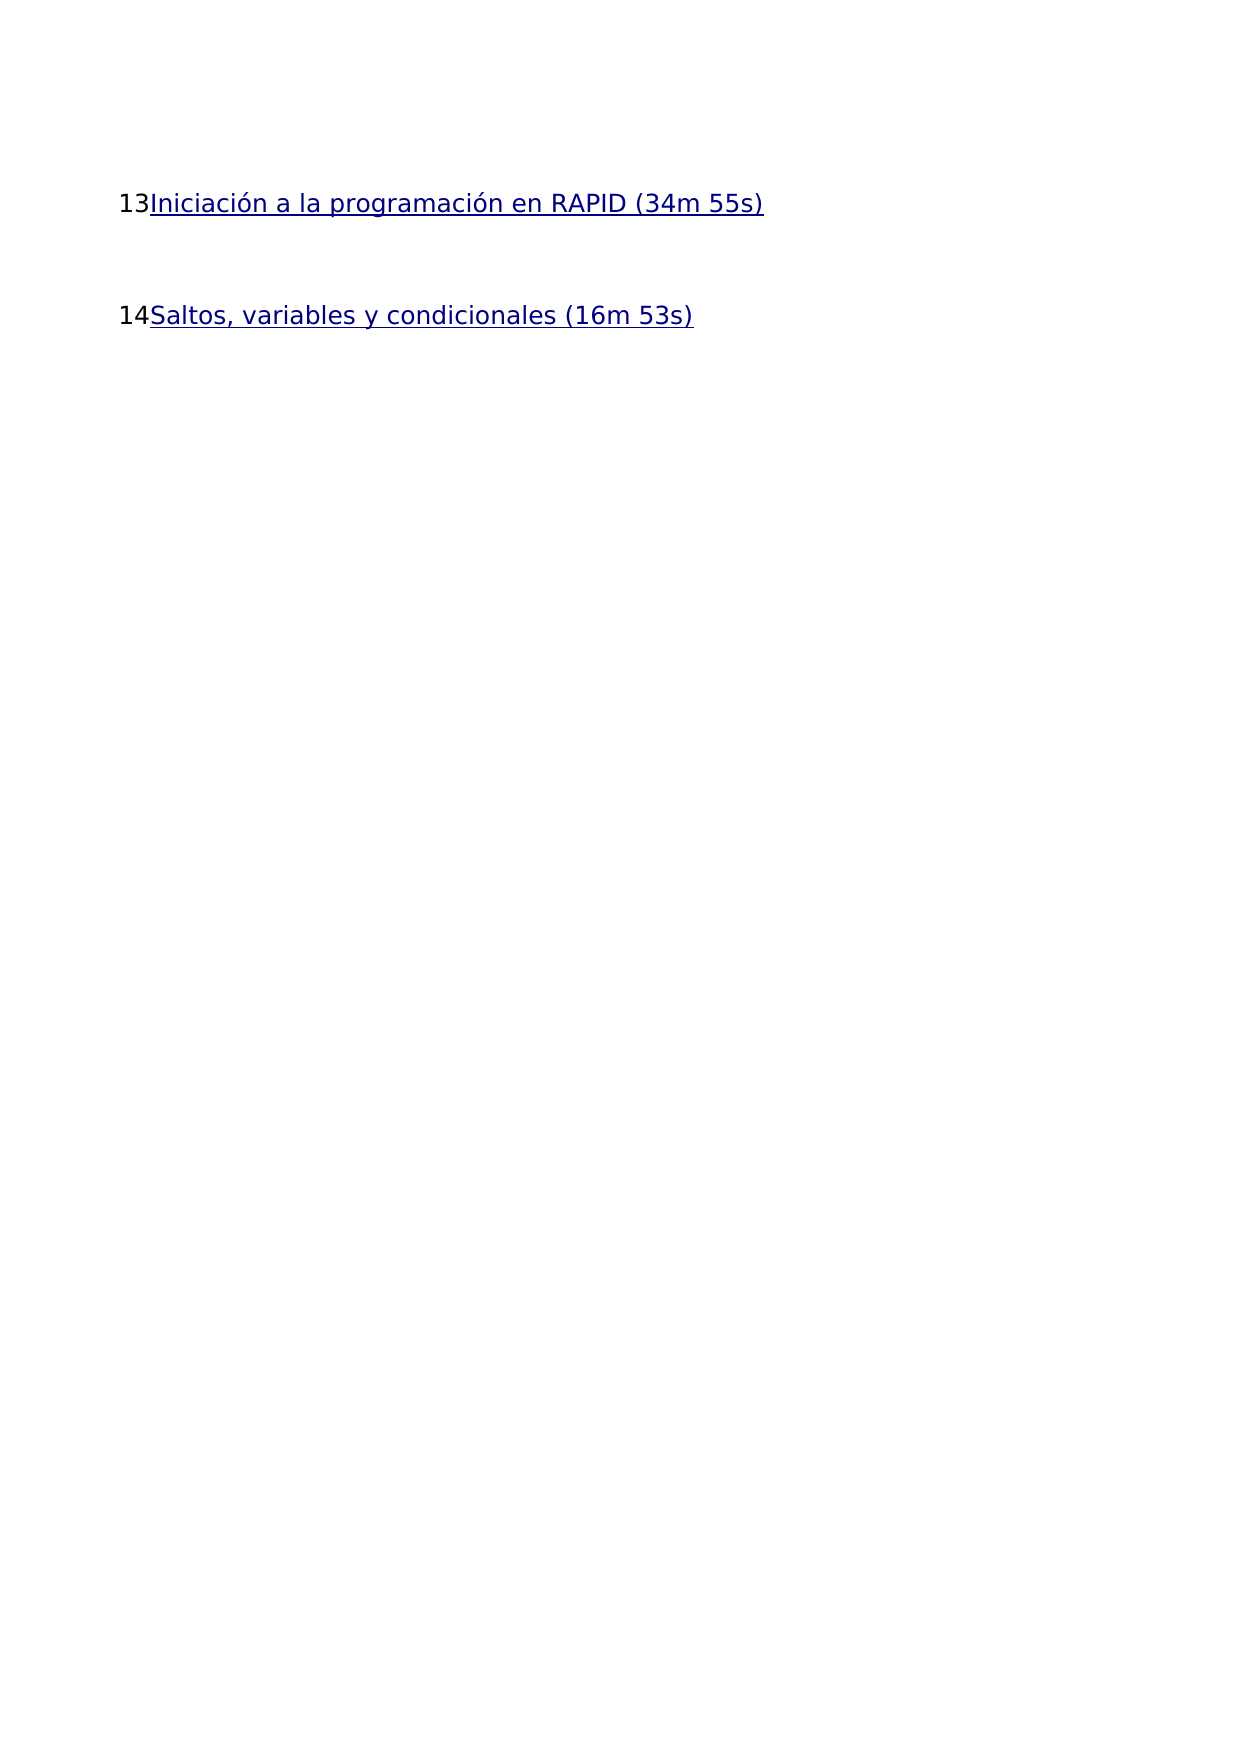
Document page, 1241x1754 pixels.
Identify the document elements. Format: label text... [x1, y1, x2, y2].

text 13Iniciación a la programación en RAPID (34m 55s) [118, 189, 1122, 218]
text 14Saltos, variables y condicionales (16m 53s) [118, 301, 1122, 331]
